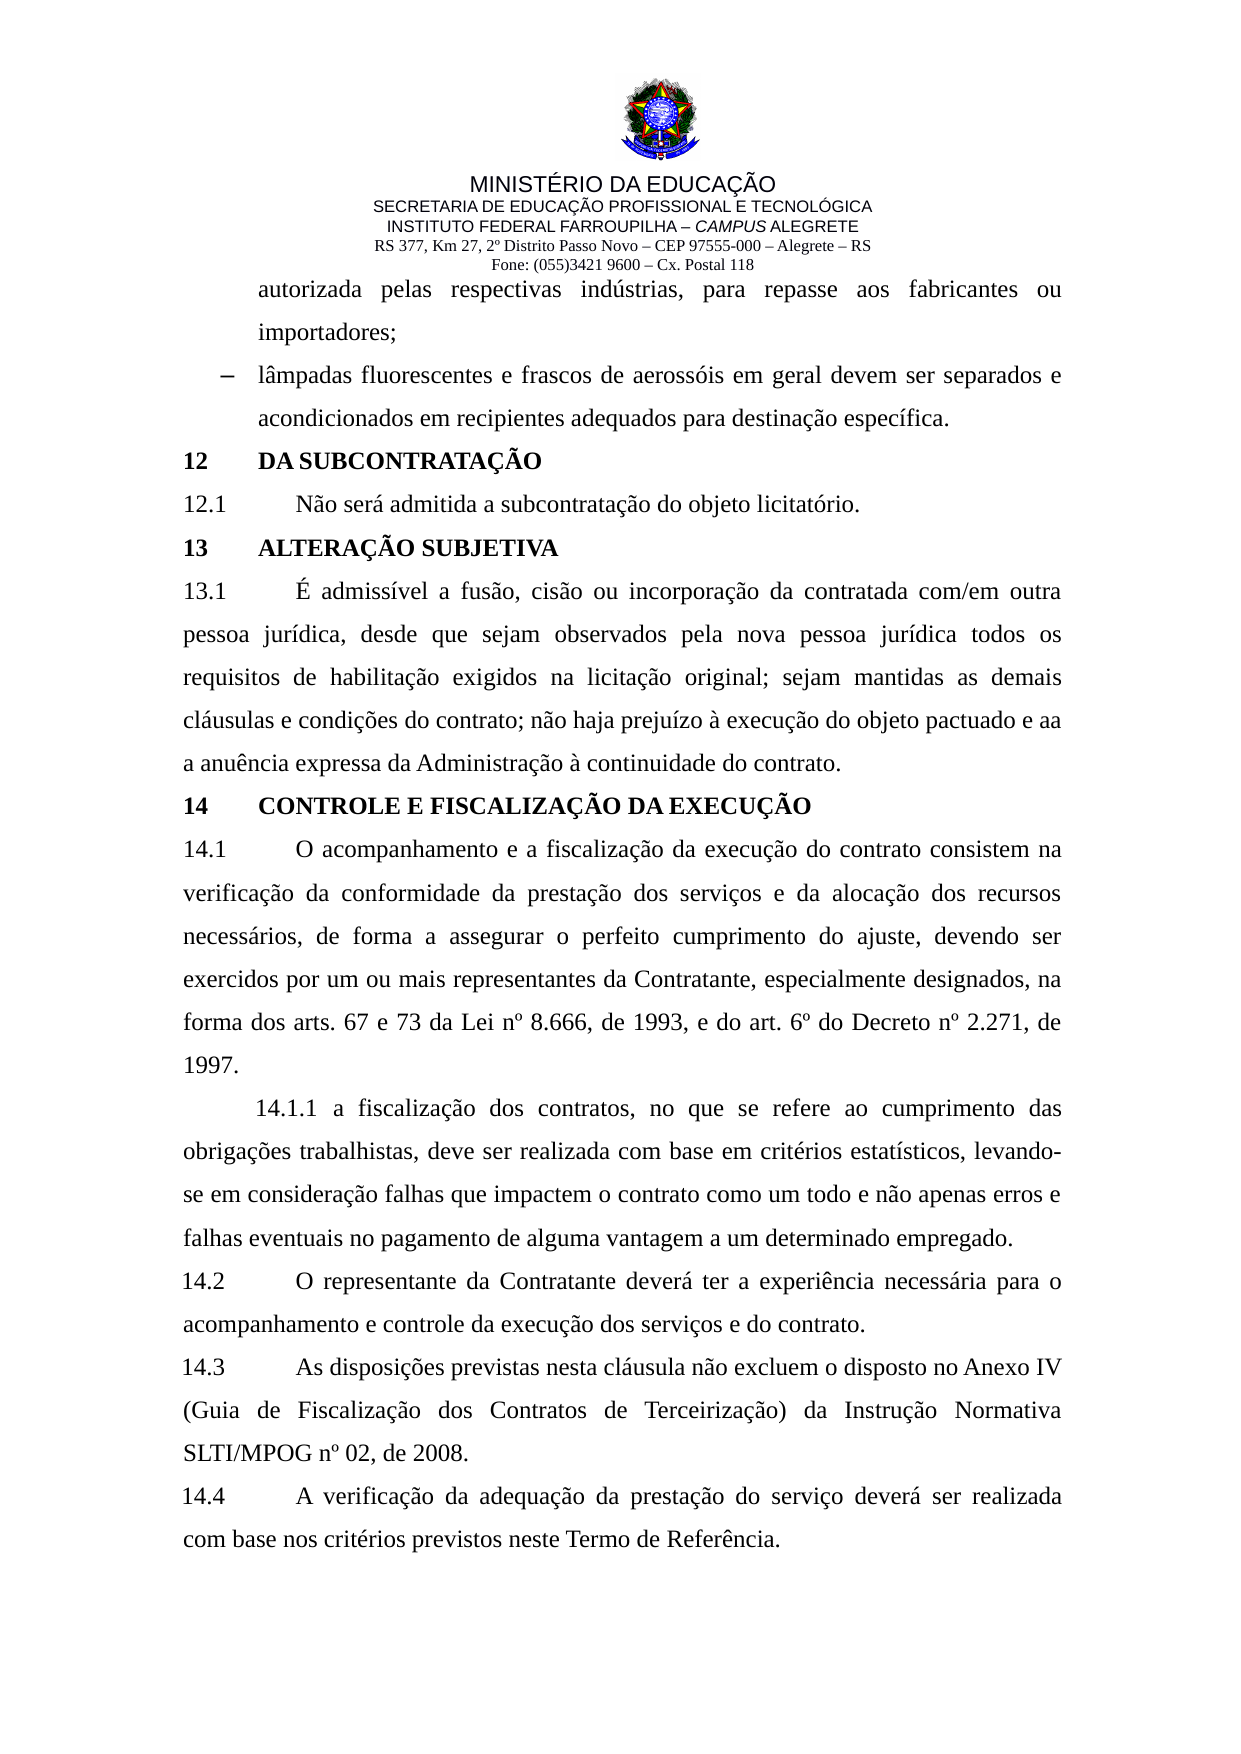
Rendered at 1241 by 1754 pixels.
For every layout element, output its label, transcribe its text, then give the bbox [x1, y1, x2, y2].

list CONTROLE E FISCALIZAÇÃO DA EXECUÇÃO [183, 791, 1062, 820]
list A verificação da adequação da prestação do serviço deverá ser realizada com base nos critérios previstos neste Termo de Referência. [181, 1481, 1062, 1553]
list O acompanhamento e a fiscalização da execução do contrato consistem na verificação da conformidade da prestação dos serviços e da alocação dos recursos necessários, de forma a assegurar o perfeito cumprimento do ajuste, devendo ser exercidos por um ou mais representantes da Contratante, especialmente designados, na forma dos arts. 67 e 73 da Lei nº 8.666, de 1993, e do art. 6º do Decreto nº 2.271, de 1997. [183, 834, 1062, 1079]
list autorizada pelas respectivas indústrias, para repasse aos fabricantes ou importadores; [220, 274, 1062, 346]
picture [615, 73, 700, 161]
list lâmpadas fluorescentes e frascos de aerossóis em geral devem ser separados e acondicionados em recipientes adequados para destinação específica. [220, 360, 1062, 432]
list Não será admitida a subcontratação do objeto licitatório. [183, 489, 1062, 518]
list As disposições previstas nesta cláusula não excluem o disposto no Anexo IV (Guia de Fiscalização dos Contratos de Terceirização) da Instrução Normativa SLTI/MPOG nº 02, de 2008. [181, 1352, 1062, 1467]
list O representante da Contratante deverá ter a experiência necessária para o acompanhamento e controle da execução dos serviços e do contrato. [181, 1266, 1062, 1338]
list É admissível a fusão, cisão ou incorporação da contratada com/em outra pessoa jurídica, desde que sejam observados pela nova pessoa jurídica todos os requisitos de habilitação exigidos na licitação original; sejam mantidas as demais cláusulas e condições do contrato; não haja prejuízo à execução do objeto pactuado e aa a anuência expressa da Administração à continuidade do contrato. [183, 576, 1062, 777]
list DA SUBCONTRATAÇÃO [183, 446, 1062, 475]
list a fiscalização dos contratos, no que se refere ao cumprimento das obrigações trabalhistas, deve ser realizada com base em critérios estatísticos, levando-se em consideração falhas que impactem o contrato como um todo e não apenas erros e falhas eventuais no pagamento de alguma vantagem a um determinado empregado. [183, 1093, 1062, 1251]
list ALTERAÇÃO SUBJETIVA [183, 533, 1062, 561]
